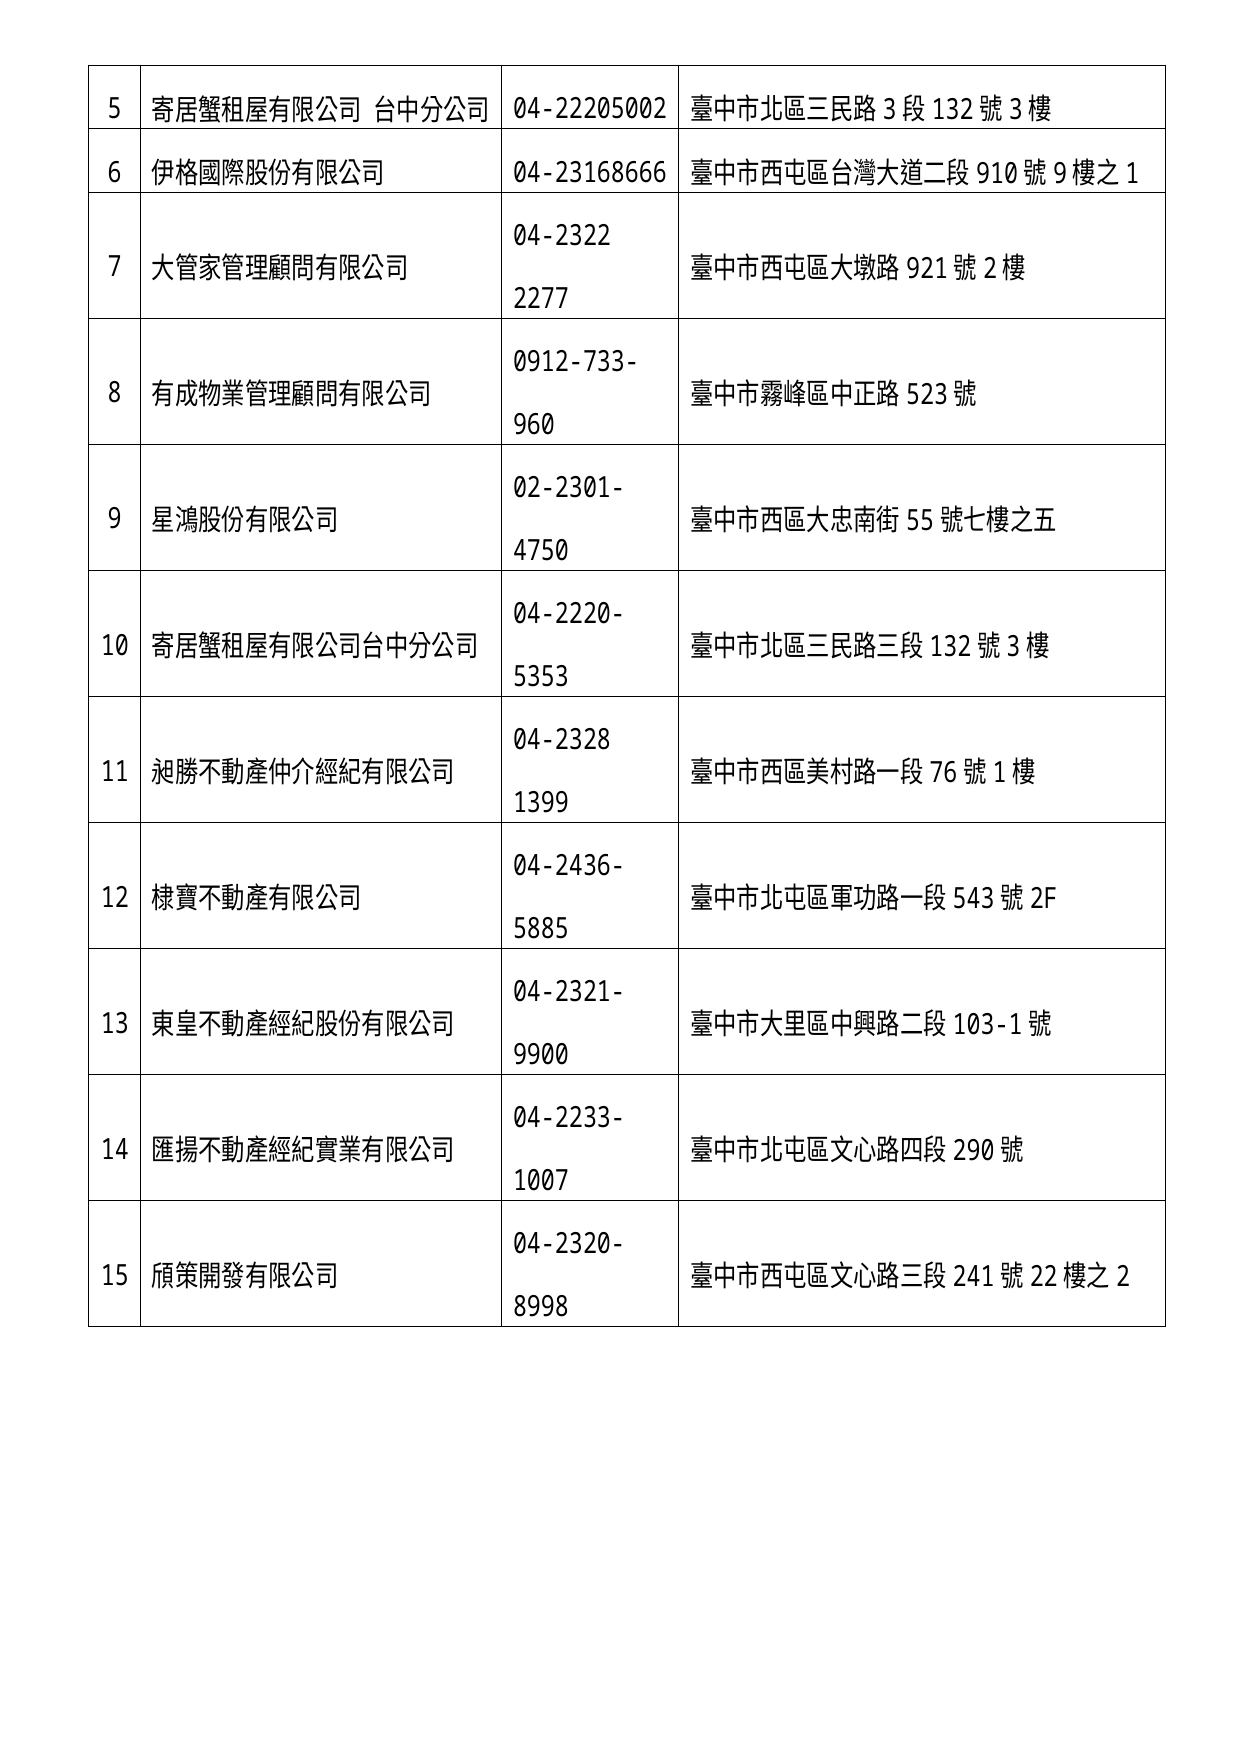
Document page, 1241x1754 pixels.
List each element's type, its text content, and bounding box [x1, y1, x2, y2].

table_cell 02-2301-4750 [502, 445, 678, 570]
table_cell 棣寶不動產有限公司 [141, 823, 501, 948]
table_cell 臺中市西區美村路一段76號1樓 [679, 697, 1165, 822]
table_cell 7 [89, 193, 140, 318]
table_cell 04-2220-5353 [502, 571, 678, 696]
table_cell 04-2320-8998 [502, 1201, 678, 1326]
table_cell 04-2321-9900 [502, 949, 678, 1074]
table_cell 臺中市霧峰區中正路523號 [679, 319, 1165, 444]
table_cell 大管家管理顧問有限公司 [141, 193, 501, 318]
table_cell 星鴻股份有限公司 [141, 445, 501, 570]
table_cell 臺中市西屯區大墩路921號2樓 [679, 193, 1165, 318]
table_cell 昶勝不動產仲介經紀有限公司 [141, 697, 501, 822]
table_cell 04-2436-5885 [502, 823, 678, 948]
table_cell 04-2233-1007 [502, 1075, 678, 1200]
table_cell 5 [89, 66, 140, 128]
table_cell 15 [89, 1201, 140, 1326]
table_cell 14 [89, 1075, 140, 1200]
table_cell 04-22205002 [502, 66, 678, 128]
table_cell 臺中市北屯區軍功路一段543號2F [679, 823, 1165, 948]
table_cell 13 [89, 949, 140, 1074]
table_cell 10 [89, 571, 140, 696]
table_cell 04-2328 1399 [502, 697, 678, 822]
table_cell 有成物業管理顧問有限公司 [141, 319, 501, 444]
table_cell 臺中市西屯區台灣大道二段910號9樓之1 [679, 129, 1165, 192]
table_cell 6 [89, 129, 140, 192]
table_cell 臺中市大里區中興路二段103-1號 [679, 949, 1165, 1074]
table_cell 臺中市北屯區文心路四段290號 [679, 1075, 1165, 1200]
table_cell 匯揚不動產經紀實業有限公司 [141, 1075, 501, 1200]
table_cell 04-23168666 [502, 129, 678, 192]
table_cell 8 [89, 319, 140, 444]
table_cell 9 [89, 445, 140, 570]
table_cell 頎策開發有限公司 [141, 1201, 501, 1326]
table_cell 0912-733-960 [502, 319, 678, 444]
table_cell 臺中市北區三民路3段132號3樓 [679, 66, 1165, 128]
table_cell 臺中市西屯區文心路三段241號22樓之2 [679, 1201, 1165, 1326]
table_cell 寄居蟹租屋有限公司 台中分公司 [141, 66, 501, 128]
table_cell 臺中市北區三民路三段132號3樓 [679, 571, 1165, 696]
table_cell 寄居蟹租屋有限公司台中分公司 [141, 571, 501, 696]
table_cell 11 [89, 697, 140, 822]
table_cell 12 [89, 823, 140, 948]
table_cell 東皇不動產經紀股份有限公司 [141, 949, 501, 1074]
table_cell 臺中市西區大忠南街55號七樓之五 [679, 445, 1165, 570]
table_cell 04-2322 2277 [502, 193, 678, 318]
table_cell 伊格國際股份有限公司 [141, 129, 501, 192]
